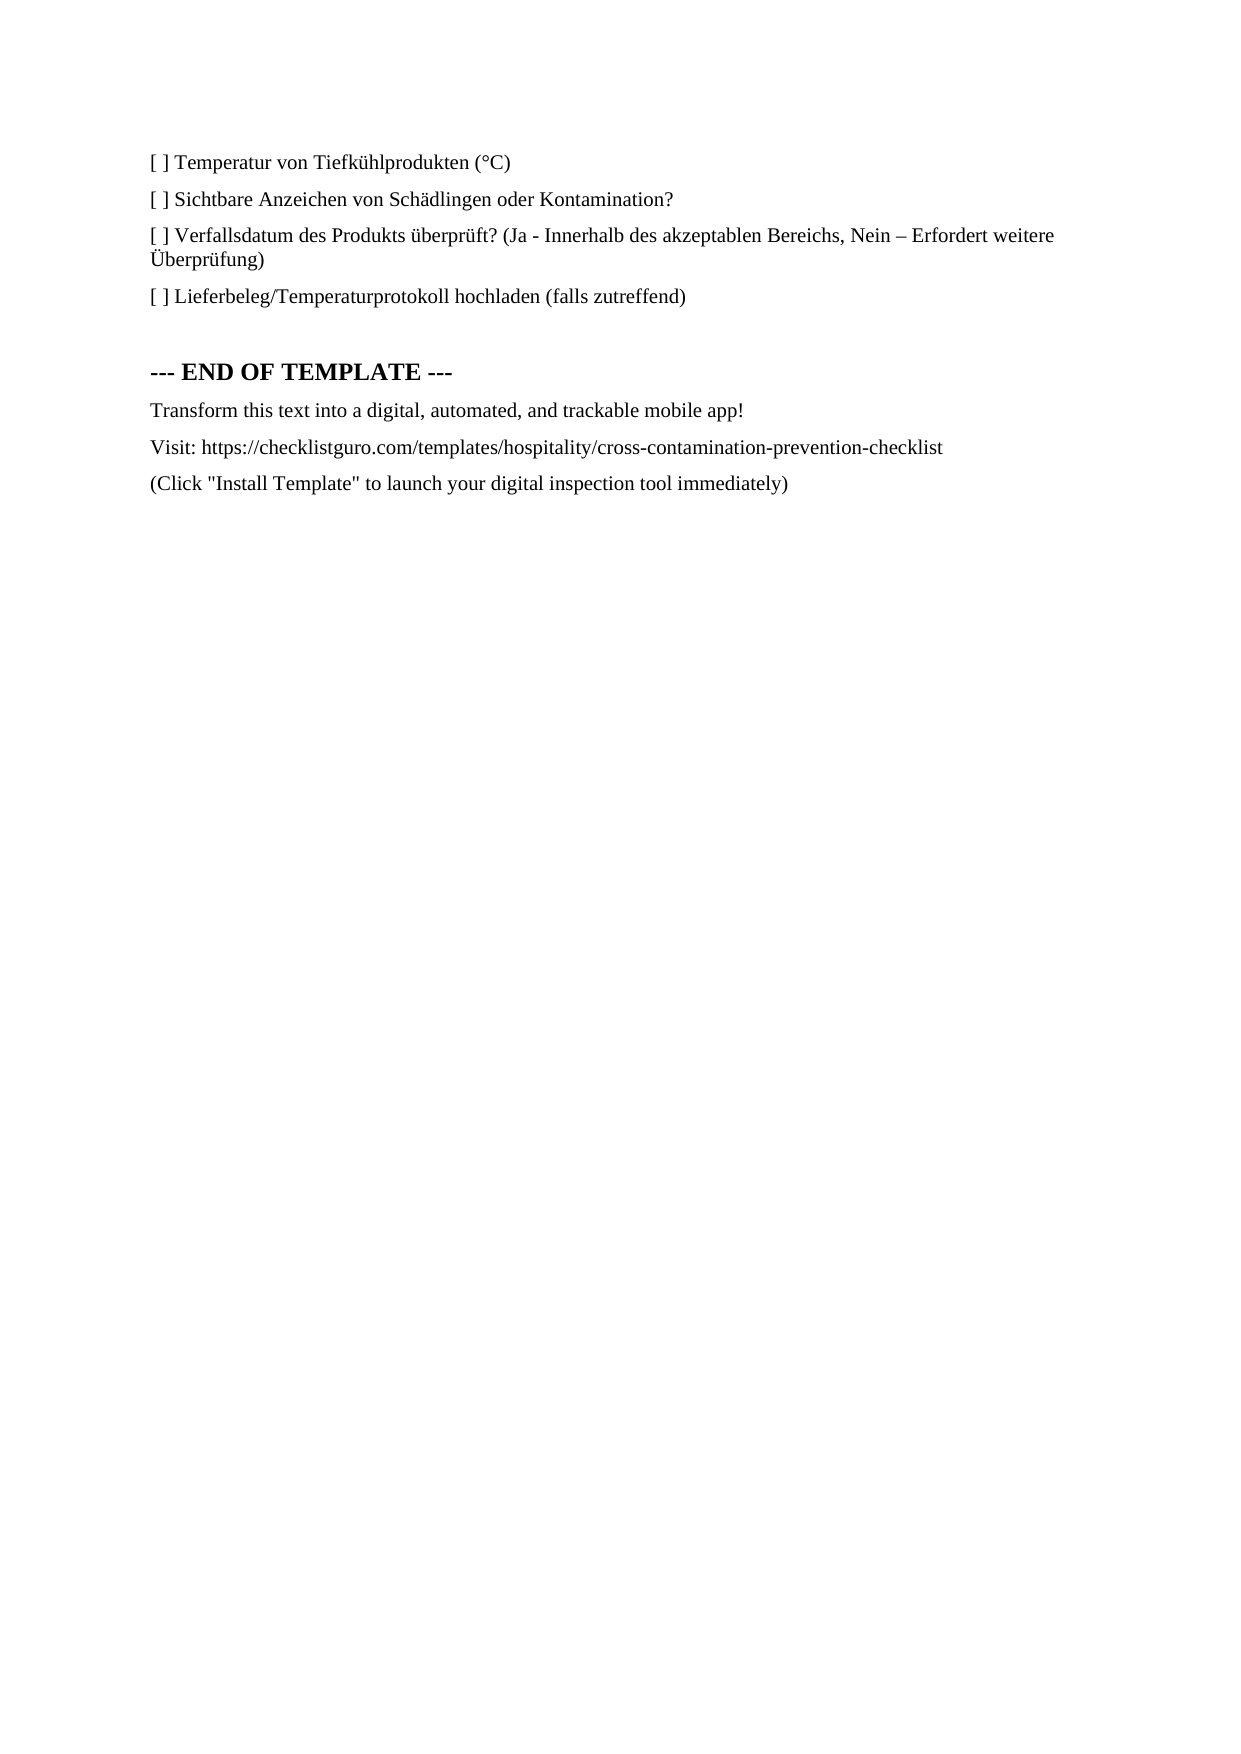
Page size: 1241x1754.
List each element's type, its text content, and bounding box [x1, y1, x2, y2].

text --- END OF TEMPLATE --- [150, 357, 1090, 386]
text [ ] Lieferbeleg/Temperaturprotokoll hochladen (falls zutreffend) [150, 284, 1090, 308]
text [ ] Sichtbare Anzeichen von Schädlingen oder Kontamination? [150, 187, 1090, 211]
text [ ] Temperatur von Tiefkühlprodukten (°C) [150, 150, 1090, 174]
text Transform this text into a digital, automated, and trackable mobile app! [150, 398, 1090, 422]
text (Click "Install Template" to launch your digital inspection tool immediately) [150, 471, 1090, 495]
text [ ] Verfallsdatum des Produkts überprüft? (Ja - Innerhalb des akzeptablen Bereichs, Nein – Erfordert weitere Überprüfung) [150, 223, 1090, 271]
text Visit: https://checklistguro.com/templates/hospitality/cross-contamination-prevention-checklist [150, 435, 1090, 459]
